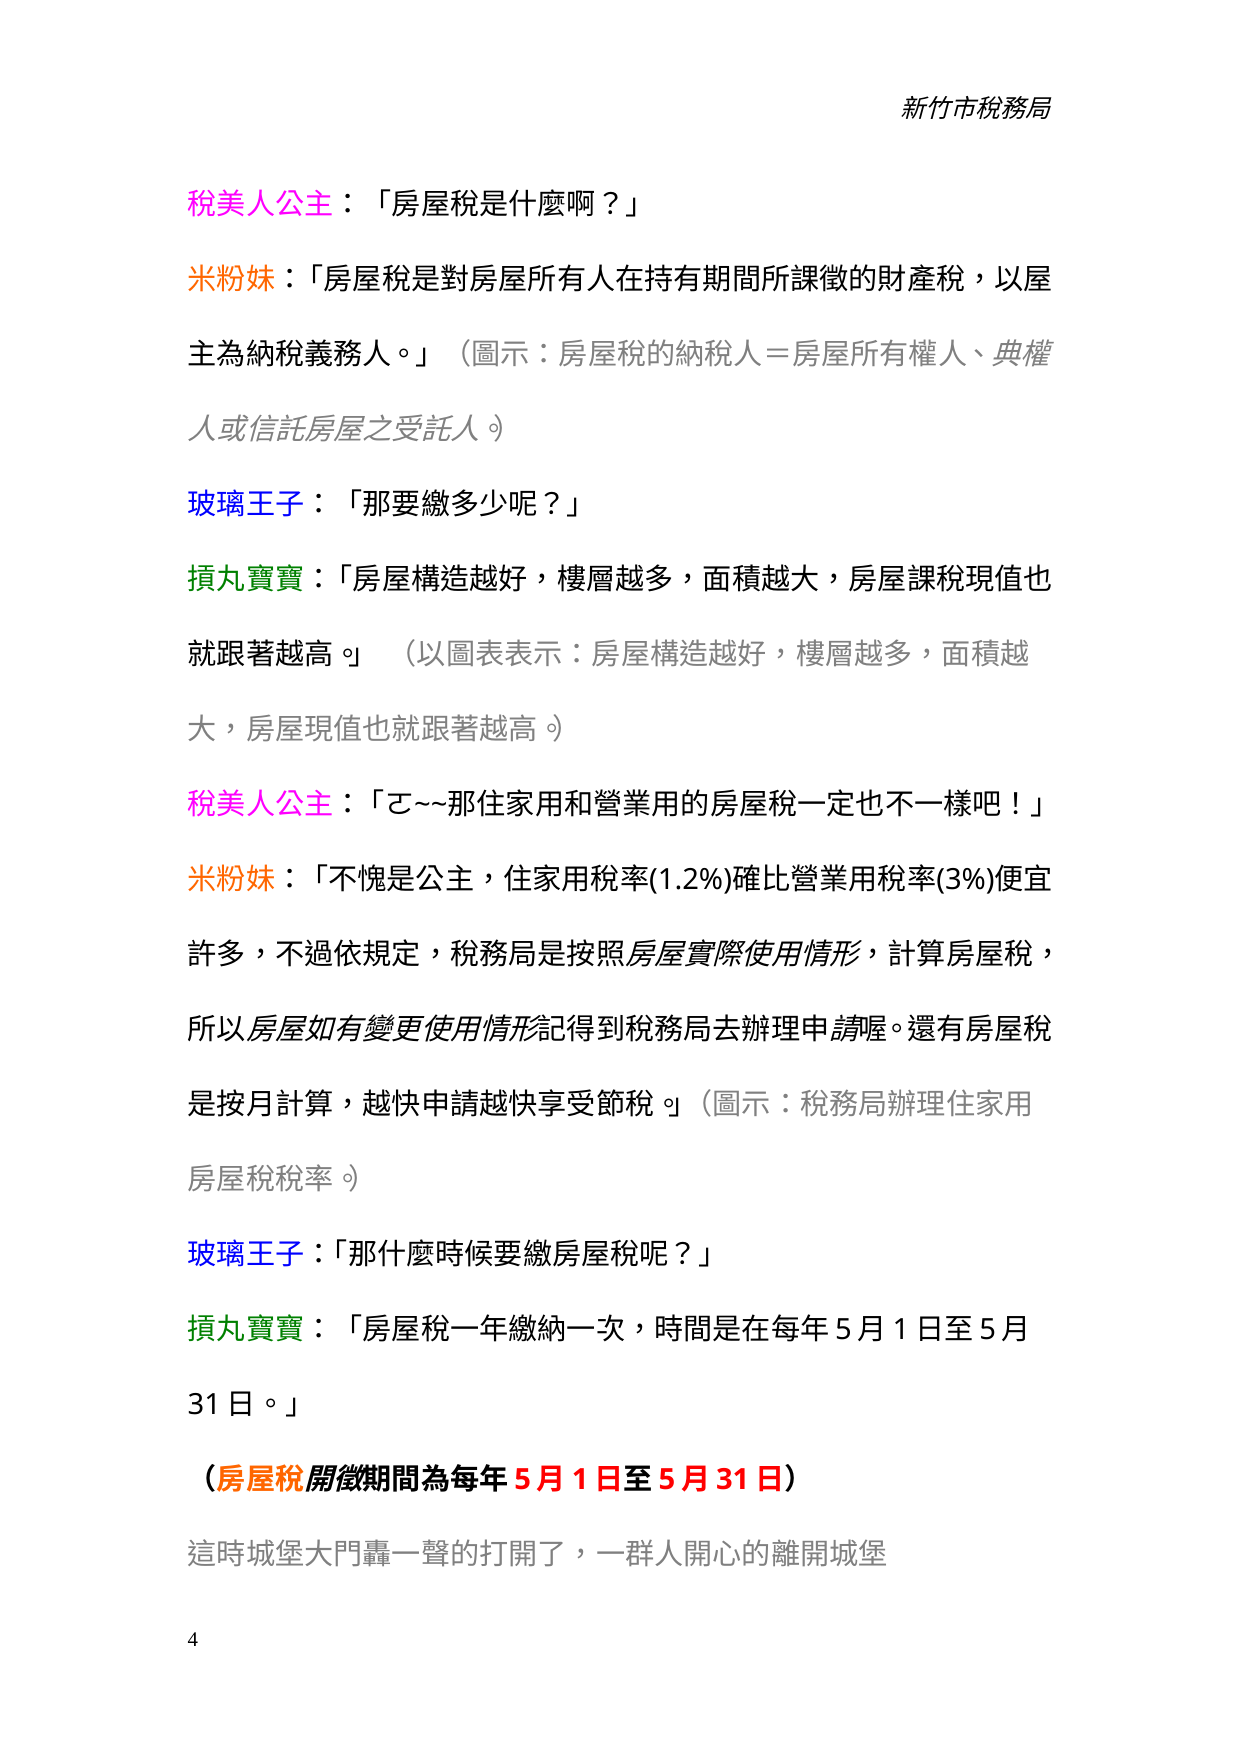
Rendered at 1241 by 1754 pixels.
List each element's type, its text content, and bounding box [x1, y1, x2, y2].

text （房屋稅開徵期間為每年5月1日至5月31日） 這時城堡大門轟一聲的打開了，一群人開心的離開城堡 [187, 1439, 1053, 1589]
text 玻璃王子：「那要繳多少呢？」 [187, 464, 1053, 539]
text 稅美人公主：「ㄛ~~那住家用和營業用的房屋稅一定也不一樣吧！」 [187, 764, 1053, 839]
text 玻璃王子：「那什麼時候要繳房屋稅呢？」 [187, 1214, 1053, 1289]
text 米粉妹：「不愧是公主，住家用稅率(1.2%)確比營業用稅率(3%)便宜許多，不過依規定，稅務局是按照房屋實際使用情形，計算房屋稅，所以房屋如有變更使用情形記得到稅務局去辦理申請喔。還有房屋稅是按月計算，越快申請越快享受節稅。」（圖示：稅務局辦理住家用房屋稅稅率。） [187, 839, 1053, 1214]
text 稅美人公主：「房屋稅是什麼啊？」 [187, 164, 1053, 239]
text 摃丸寶寶：「房屋構造越好，樓層越多，面積越大，房屋課稅現值也就跟著越高。」 （以圖表表示：房屋構造越好，樓層越多，面積越大，房屋現值也就跟著越高。） [187, 539, 1053, 764]
text 摃丸寶寶：「房屋稅一年繳納一次，時間是在每年5月1日至5月31日。」 [187, 1289, 1053, 1439]
text 米粉妹：「房屋稅是對房屋所有人在持有期間所課徵的財產稅，以屋主為納稅義務人。」（圖示：房屋稅的納稅人＝房屋所有權人、典權人或信託房屋之受託人。） [187, 239, 1053, 464]
